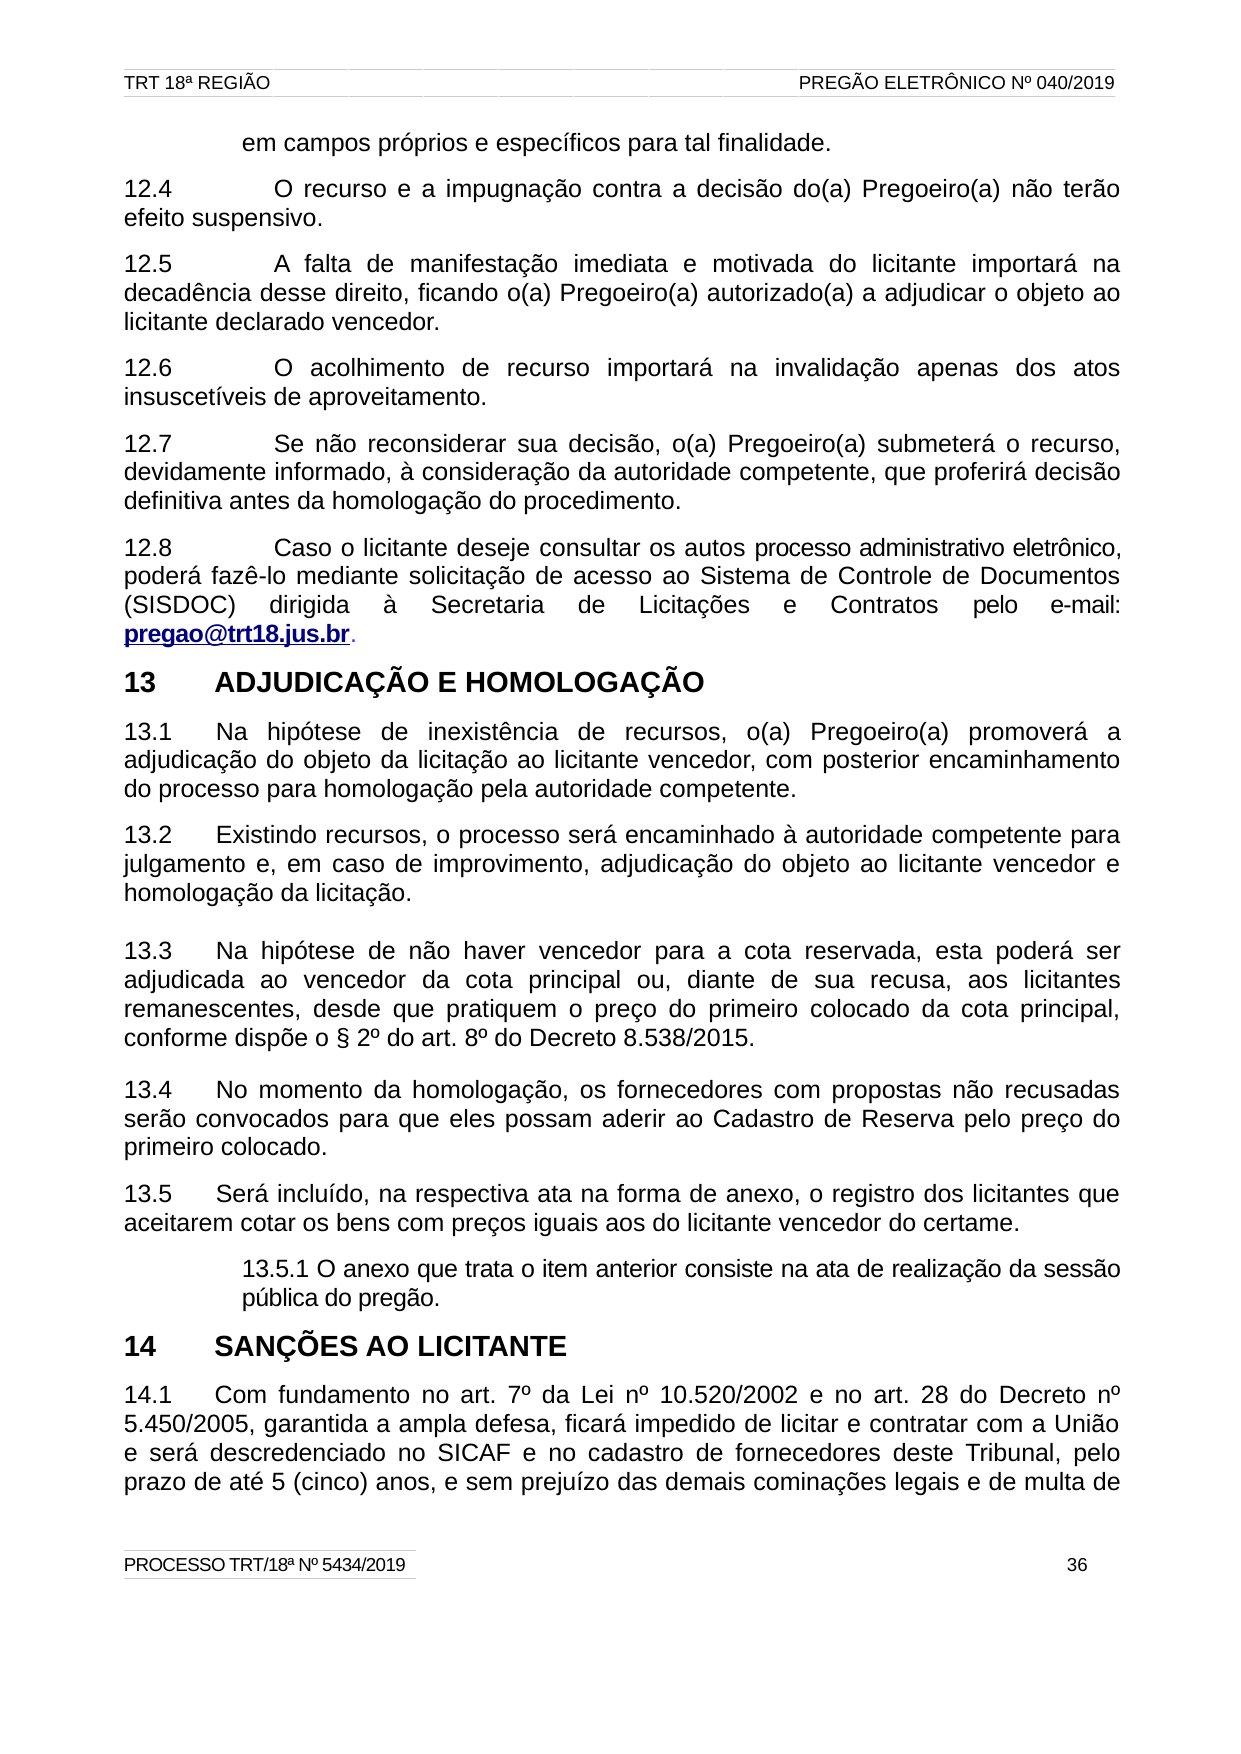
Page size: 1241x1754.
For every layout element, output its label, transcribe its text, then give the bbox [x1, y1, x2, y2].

text 13.5.1 O anexo que trata o item anterior consiste na ata de realização da sessão pública do pregão. [242, 1254, 1122, 1312]
text 12.7 Se não reconsiderar sua decisão, o(a) Pregoeiro(a) submeterá o recurso, devidamente informado, à consideração da autoridade competente, que proferirá decisão definitiva antes da homologação do procedimento. [123, 429, 1122, 515]
text 14 SANÇÕES AO LICITANTE [123, 1329, 1122, 1363]
text 12.5 A falta de manifestação imediata e motivada do licitante importará na decadência desse direito, ficando o(a) Pregoeiro(a) autorizado(a) a adjudicar o objeto ao licitante declarado vencedor. [123, 249, 1122, 336]
text 13.4 No momento da homologação, os fornecedores com propostas não recusadas serão convocados para que eles possam aderir ao Cadastro de Reserva pelo preço do primeiro colocado. [123, 1075, 1122, 1161]
text 12.4 O recurso e a impugnação contra a decisão do(a) Pregoeiro(a) não terão efeito suspensivo. [123, 174, 1122, 232]
text 13.3 Na hipótese de não haver vencedor para a cota reservada, esta poderá ser adjudicada ao vencedor da cota principal ou, diante de sua recusa, aos licitantes remanescentes, desde que pratiquem o preço do primeiro colocado da cota principal, conforme dispõe o § 2º do art. 8º do Decreto 8.538/2015. [123, 936, 1122, 1051]
text 13.5 Será incluído, na respectiva ata na forma de anexo, o registro dos licitantes que aceitarem cotar os bens com preços iguais aos do licitante vencedor do certame. [123, 1179, 1122, 1236]
text 13.1 Na hipótese de inexistência de recursos, o(a) Pregoeiro(a) promoverá a adjudicação do objeto da licitação ao licitante vencedor, com posterior encaminhamento do processo para homologação pela autoridade competente. [123, 717, 1122, 803]
text 13 ADJUDICAÇÃO E HOMOLOGAÇÃO [123, 665, 1122, 699]
text em campos próprios e específicos para tal finalidade. [242, 128, 1122, 157]
text 12.6 O acolhimento de recurso importará na invalidação apenas dos atos insuscetíveis de aproveitamento. [123, 353, 1122, 411]
text 13.2 Existindo recursos, o processo será encaminhado à autoridade competente para julgamento e, em caso de improvimento, adjudicação do objeto ao licitante vencedor e homologação da licitação. [123, 821, 1122, 907]
text 12.8 Caso o licitante deseje consultar os autos processo administrativo eletrônico, poderá fazê-lo mediante solicitação de acesso ao Sistema de Controle de Documentos (SISDOC) dirigida à Secretaria de Licitações e Contratos pelo e-mail: pregao@trt18.jus.br. [123, 533, 1122, 648]
text 14.1 Com fundamento no art. 7º da Lei nº 10.520/2002 e no art. 28 do Decreto nº 5.450/2005, garantida a ampla defesa, ficará impedido de licitar e contratar com a União e será descredenciado no SICAF e no cadastro de fornecedores deste Tribunal, pelo prazo de até 5 (cinco) anos, e sem prejuízo das demais cominações legais e de multa de [123, 1381, 1122, 1496]
